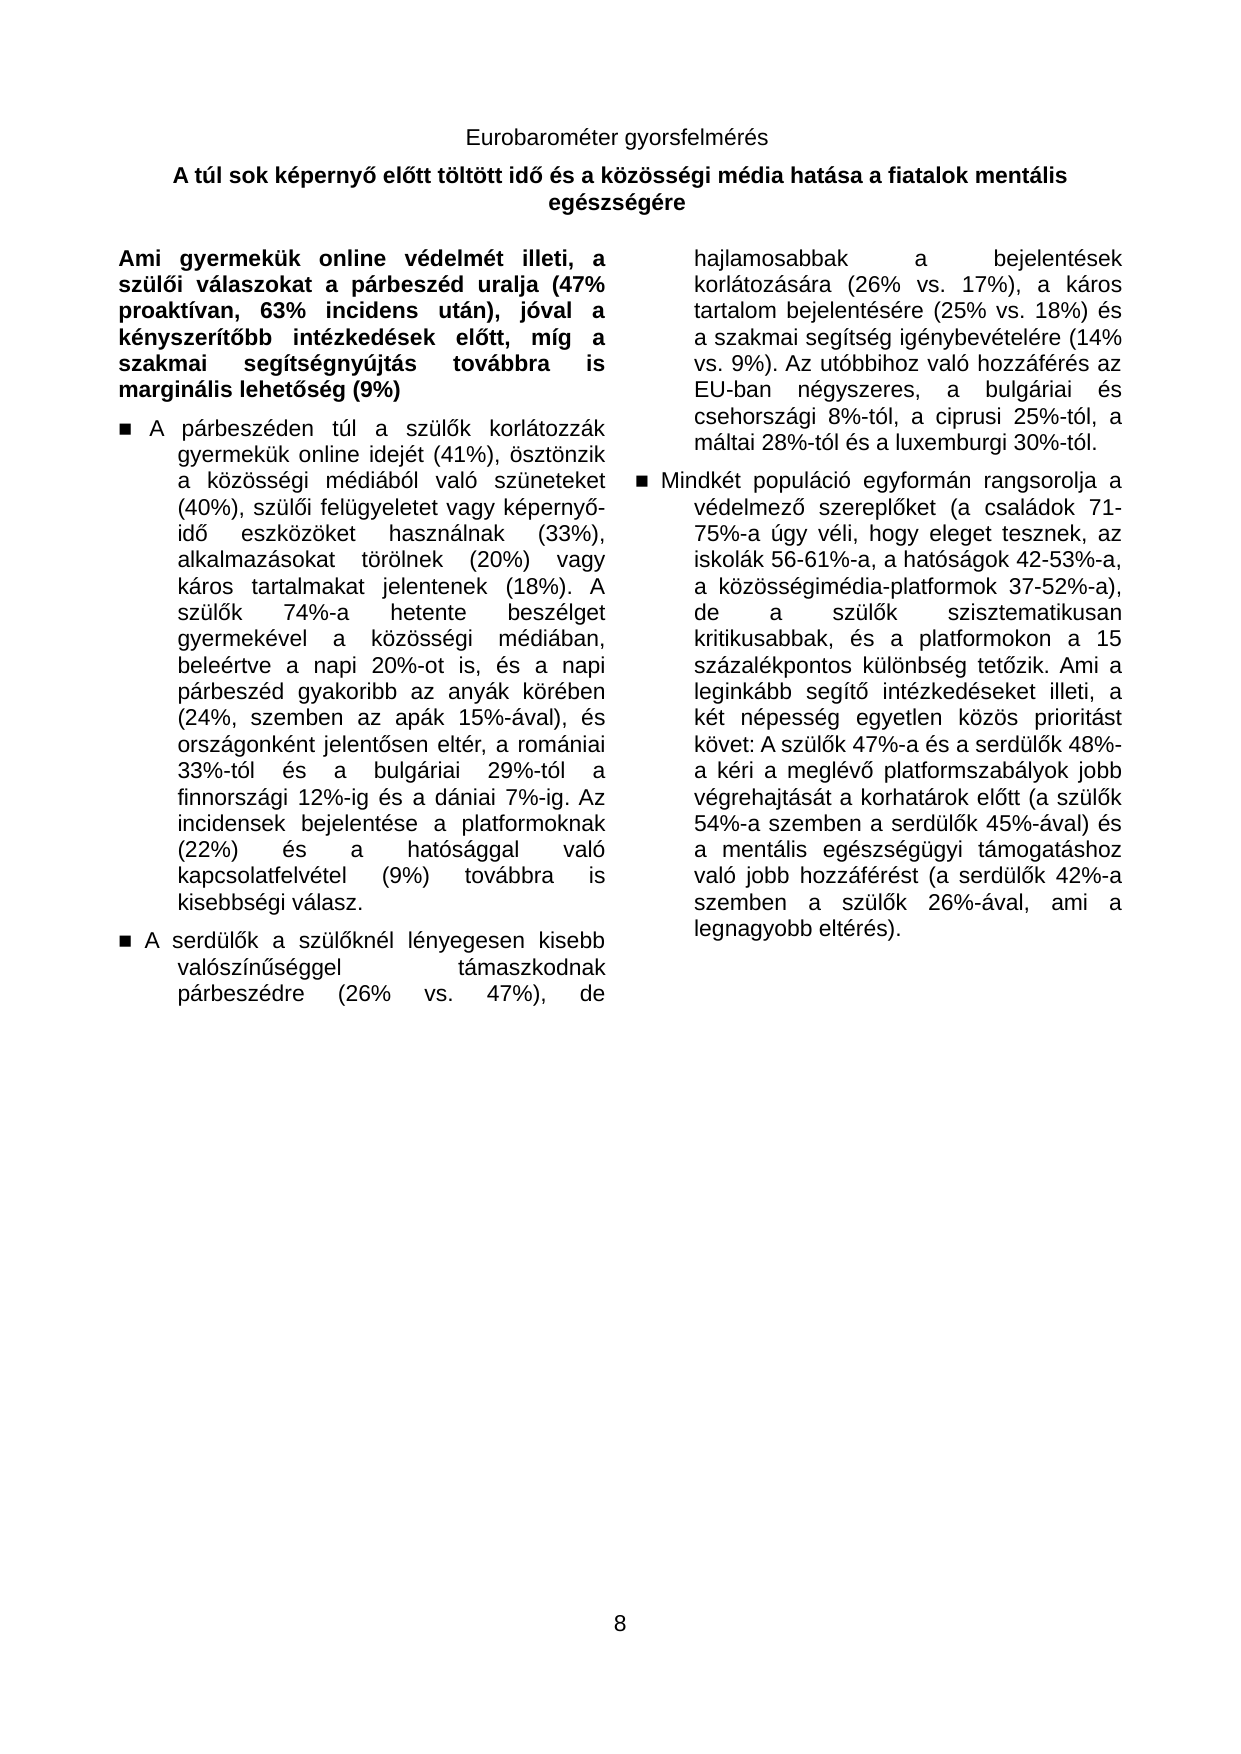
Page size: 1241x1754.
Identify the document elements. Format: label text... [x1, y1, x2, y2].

text Ami gyermekük online védelmét illeti, a szülői válaszokat a párbeszéd uralja (47% proaktívan, 63% incidens után), jóval a kényszerítőbb intézkedések előtt, míg a szakmai segítségnyújtás továbbra is marginális lehetőség (9%) [118, 244, 605, 403]
text hajlamosabbak a bejelentések korlátozására (26% vs. 17%), a káros tartalom bejelentésére (25% vs. 18%) és a szakmai segítség igénybevételére (14% vs. 9%). Az utóbbihoz való hozzáférés az EU-ban négyszeres, a bulgáriai és csehországi 8%-tól, a ciprusi 25%-tól, a máltai 28%-tól és a luxemburgi 30%-tól. [635, 244, 1122, 455]
text ■ A párbeszéden túl a szülők korlátozzák gyermekük online idejét (41%), ösztönzik a közösségi médiából való szüneteket (40%), szülői felügyeletet vagy képernyő-idő eszközöket használnak (33%), alkalmazásokat törölnek (20%) vagy káros tartalmakat jelentenek (18%). A szülők 74%-a hetente beszélget gyermekével a közösségi médiában, beleértve a napi 20%-ot is, és a napi párbeszéd gyakoribb az anyák körében (24%, szemben az apák 15%-ával), és országonként jelentősen eltér, a romániai 33%-tól és a bulgáriai 29%-tól a finnországi 12%-ig és a dániai 7%-ig. Az incidensek bejelentése a platformoknak (22%) és a hatósággal való kapcsolatfelvétel (9%) továbbra is kisebbségi válasz. [118, 414, 605, 915]
text ■ Mindkét populáció egyformán rangsorolja a védelmező szereplőket (a családok 71-75%-a úgy véli, hogy eleget tesznek, az iskolák 56-61%-a, a hatóságok 42-53%-a, a közösségimédia-platformok 37-52%-a), de a szülők szisztematikusan kritikusabbak, és a platformokon a 15 százalékpontos különbség tetőzik. Ami a leginkább segítő intézkedéseket illeti, a két népesség egyetlen közös prioritást követ: A szülők 47%-a és a serdülők 48%-a kéri a meglévő platformszabályok jobb végrehajtását a korhatárok előtt (a szülők 54%-a szemben a serdülők 45%-ával) és a mentális egészségügyi támogatáshoz való jobb hozzáférést (a serdülők 42%-a szemben a szülők 26%-ával, ami a legnagyobb eltérés). [635, 467, 1122, 942]
text ■ A serdülők a szülőknél lényegesen kisebb valószínűséggel támaszkodnak párbeszédre (26% vs. 47%), de [118, 927, 605, 1006]
